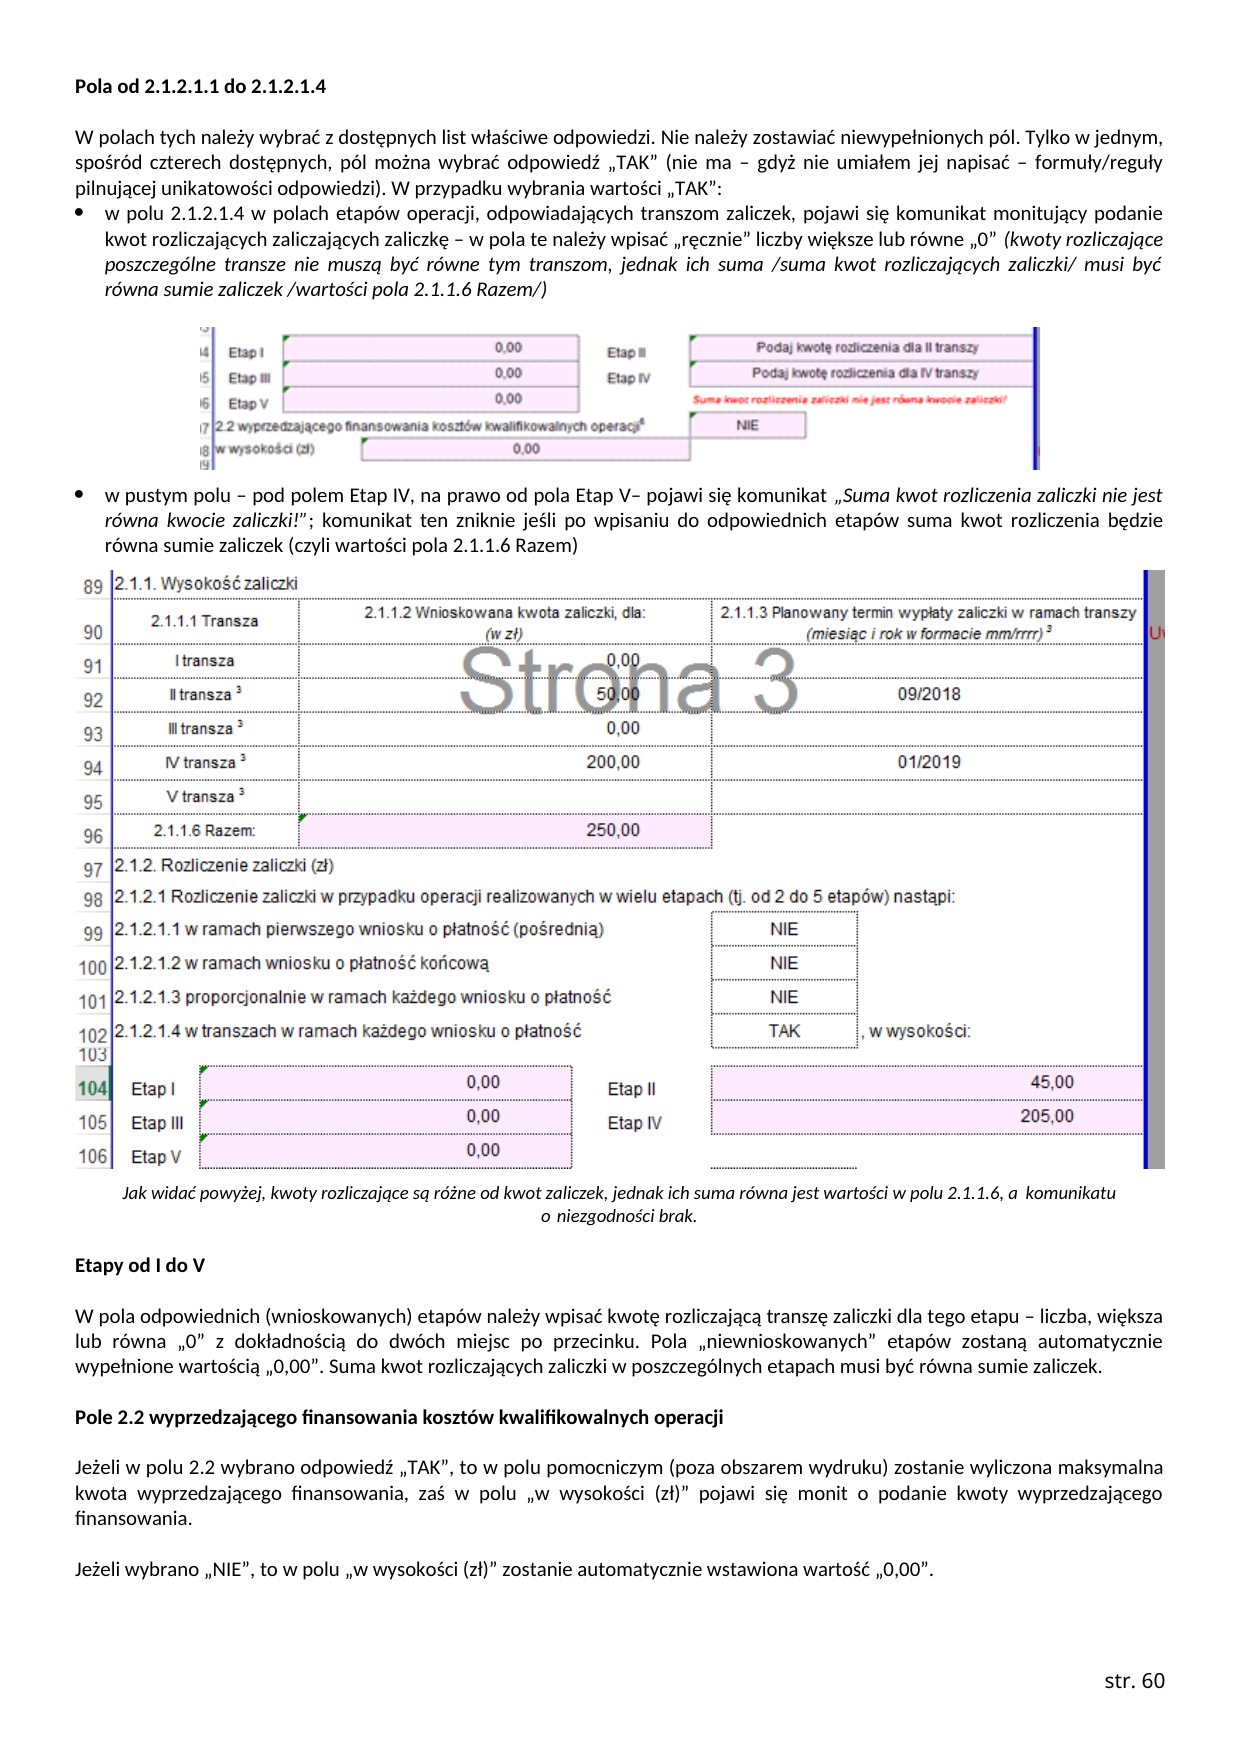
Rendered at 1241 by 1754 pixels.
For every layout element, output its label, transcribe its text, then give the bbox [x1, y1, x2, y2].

text Jak widać powyżej, kwoty rozliczające są różne od kwot zaliczek, jednak ich suma równa jest wartości w polu 2.1.1.6, a komunikatu o niezgodności brak. [75, 1182, 1165, 1227]
list w pustym polu – pod polem Etap IV, na prawo od pola Etap V– pojawi się komunikat „Suma kwot rozliczenia zaliczki nie jest równa kwocie zaliczki!”; komunikat ten zniknie jeśli po wpisaniu do odpowiednich etapów suma kwot rozliczenia będzie równa sumie zaliczek (czyli wartości pola 2.1.1.6 Razem) [75, 482, 1165, 558]
text W pola odpowiednich (wnioskowanych) etapów należy wpisać kwotę rozliczającą transzę zaliczki dla tego etapu – liczba, większa lub równa „0” z dokładnością do dwóch miejsc po przecinku. Pola „niewnioskowanych” etapów zostaną automatycznie wypełnione wartością „0,00”. Suma kwot rozliczających zaliczki w poszczególnych etapach musi być równa sumie zaliczek. [75, 1303, 1165, 1379]
text Pole 2.2 wyprzedzającego finansowania kosztów kwalifikowalnych operacji [75, 1404, 1165, 1429]
text Jeżeli wybrano „NIE”, to w polu „w wysokości (zł)” zostanie automatycznie wstawiona wartość „0,00”. [75, 1556, 1165, 1581]
text Jeżeli w polu 2.2 wybrano odpowiedź „TAK”, to w polu pomocniczym (poza obszarem wydruku) zostanie wyliczona maksymalna kwota wyprzedzającego finansowania, zaś w polu „w wysokości (zł)” pojawi się monit o podanie kwoty wyprzedzającego finansowania. [75, 1454, 1165, 1531]
text W polach tych należy wybrać z dostępnych list właściwe odpowiedzi. Nie należy zostawiać niewypełnionych pól. Tylko w jednym, spośród czterech dostępnych, pól można wybrać odpowiedź „TAK” (nie ma – gdyż nie umiałem jej napisać – formuły/reguły pilnującej unikatowości odpowiedzi). W przypadku wybrania wartości „TAK”: [75, 124, 1165, 200]
text Pola od 2.1.2.1.1 do 2.1.2.1.4 [75, 74, 1165, 99]
text Etapy od I do V [75, 1252, 1165, 1278]
list w polu 2.1.2.1.4 w polach etapów operacji, odpowiadających transzom zaliczek, pojawi się komunikat monitujący podanie kwot rozliczających zaliczających zaliczkę – w pola te należy wpisać „ręcznie” liczby większe lub równe „0” (kwoty rozliczające poszczególne transze nie muszą być równe tym transzom, jednak ich suma /suma kwot rozliczających zaliczki/ musi być równa sumie zaliczek /wartości pola 2.1.1.6 Razem/) [75, 200, 1165, 302]
